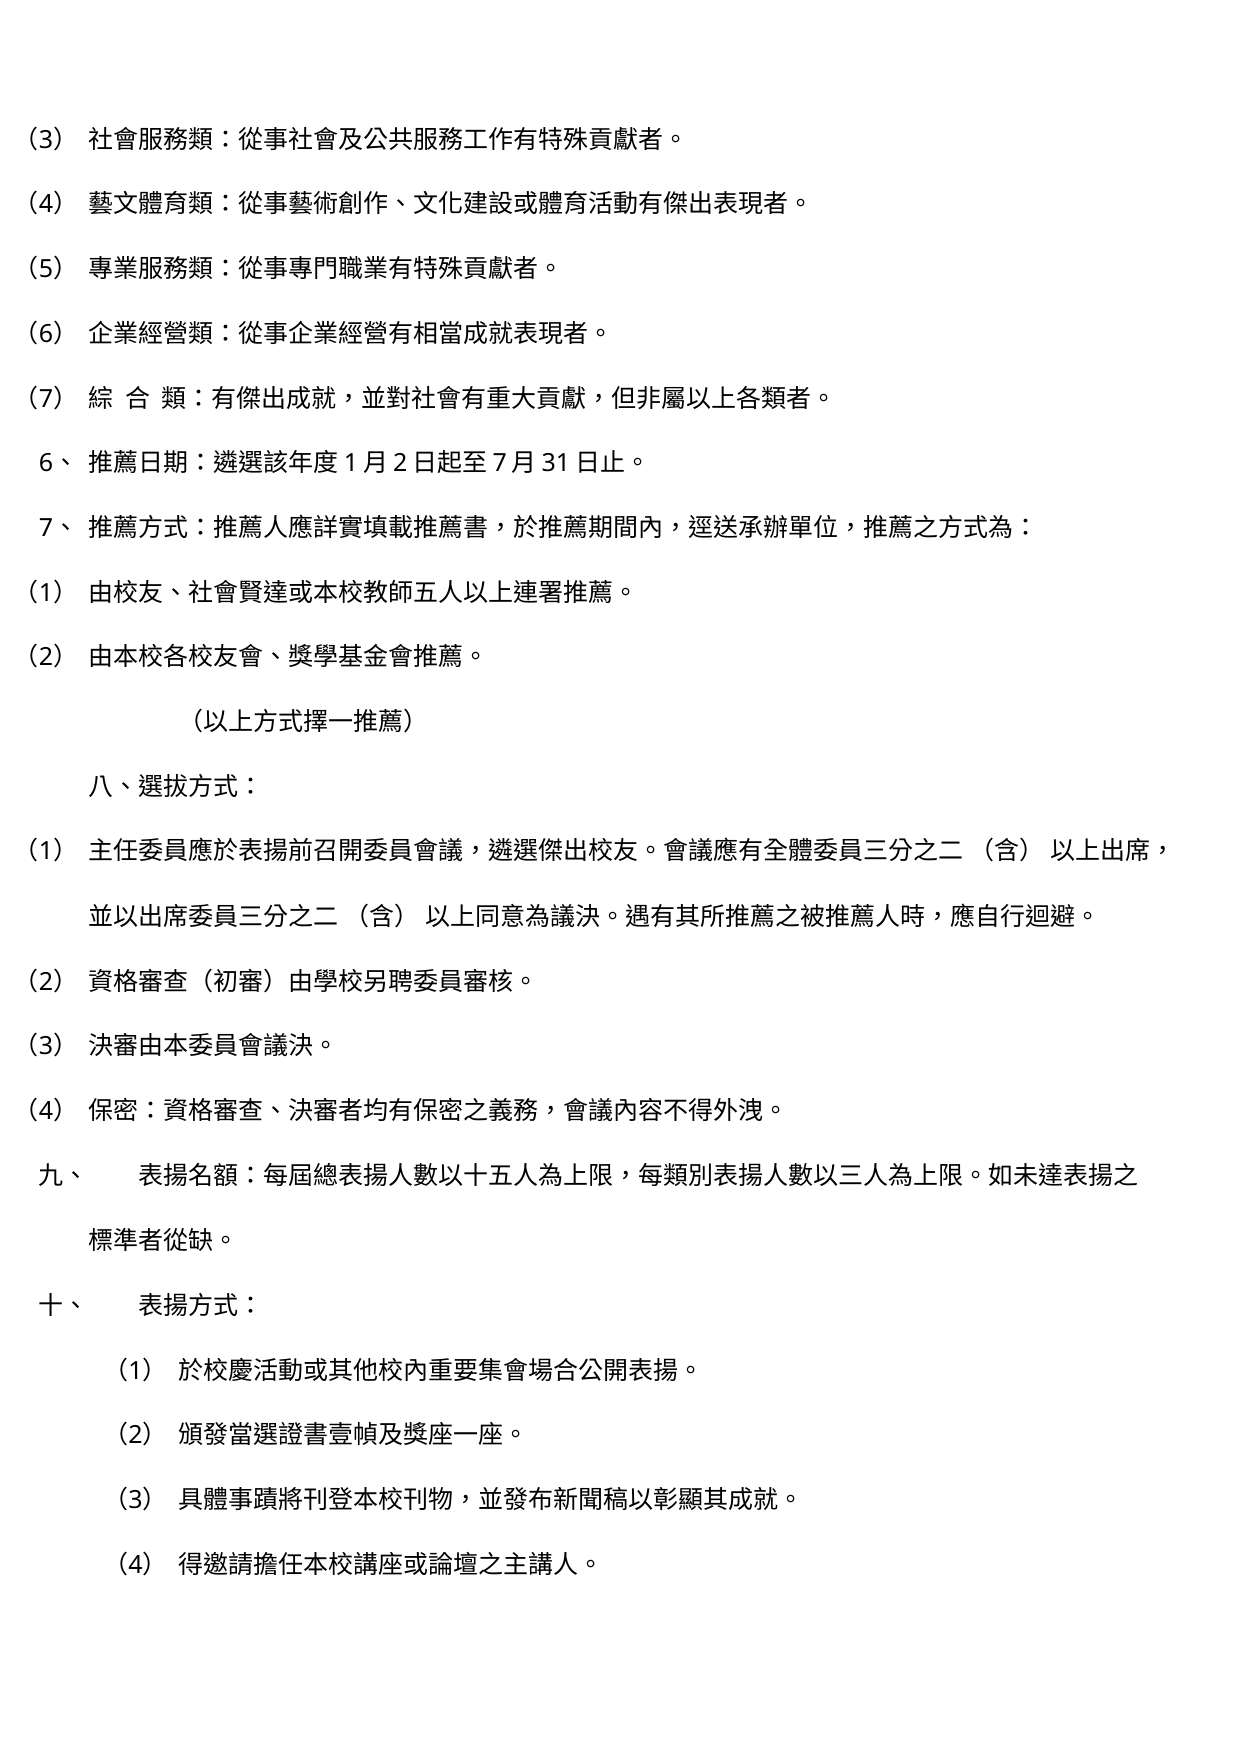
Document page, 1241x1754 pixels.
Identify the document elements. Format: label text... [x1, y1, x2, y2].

list 綜 合 類：有傑出成就，並對社會有重大貢獻，但非屬以上各類者。 [14, 354, 1152, 417]
list 專業服務類：從事專門職業有特殊貢獻者。 [14, 225, 1152, 288]
text （以上方式擇一推薦） [178, 678, 1152, 740]
list 推薦方式：推薦人應詳實填載推薦書，於推薦期間內，逕送承辦單位，推薦之方式為： [39, 484, 1152, 546]
list 藝文體育類：從事藝術創作、文化建設或體育活動有傑出表現者。 [14, 160, 1152, 223]
list 資格審查（初審）由學校另聘委員審核。 [14, 938, 1152, 1000]
list 由本校各校友會、獎學基金會推薦。 [14, 613, 1152, 676]
list 社會服務類：從事社會及公共服務工作有特殊貢獻者。 [14, 96, 1152, 158]
list 推薦日期：遴選該年度1月2日起至7月31日止。 [39, 419, 1152, 482]
list 表揚名額：每屆總表揚人數以十五人為上限，每類別表揚人數以三人為上限。如未達表揚之標準者從缺。 [39, 1132, 1152, 1260]
text 八、選拔方式： [88, 743, 1152, 805]
list 頒發當選證書壹幀及獎座一座。 [103, 1391, 1152, 1454]
list 由校友、社會賢達或本校教師五人以上連署推薦。 [14, 548, 1152, 611]
list 決審由本委員會議決。 [14, 1002, 1152, 1065]
list 具體事蹟將刊登本校刊物，並發布新聞稿以彰顯其成就。 [103, 1456, 1152, 1518]
list 於校慶活動或其他校內重要集會場合公開表揚。 [103, 1327, 1152, 1389]
list 表揚方式： [39, 1262, 1152, 1324]
list 企業經營類：從事企業經營有相當成就表現者。 [14, 290, 1152, 352]
list 保密：資格審查、決審者均有保密之義務，會議內容不得外洩。 [14, 1067, 1152, 1129]
list 主任委員應於表揚前召開委員會議，遴選傑出校友。會議應有全體委員三分之二 （含） 以上出席，並以出席委員三分之二 （含） 以上同意為議決。遇有其所推薦之被推薦人時，應自行迴避。 [14, 807, 1152, 935]
list 得邀請擔任本校講座或論壇之主講人。 [103, 1521, 1152, 1583]
